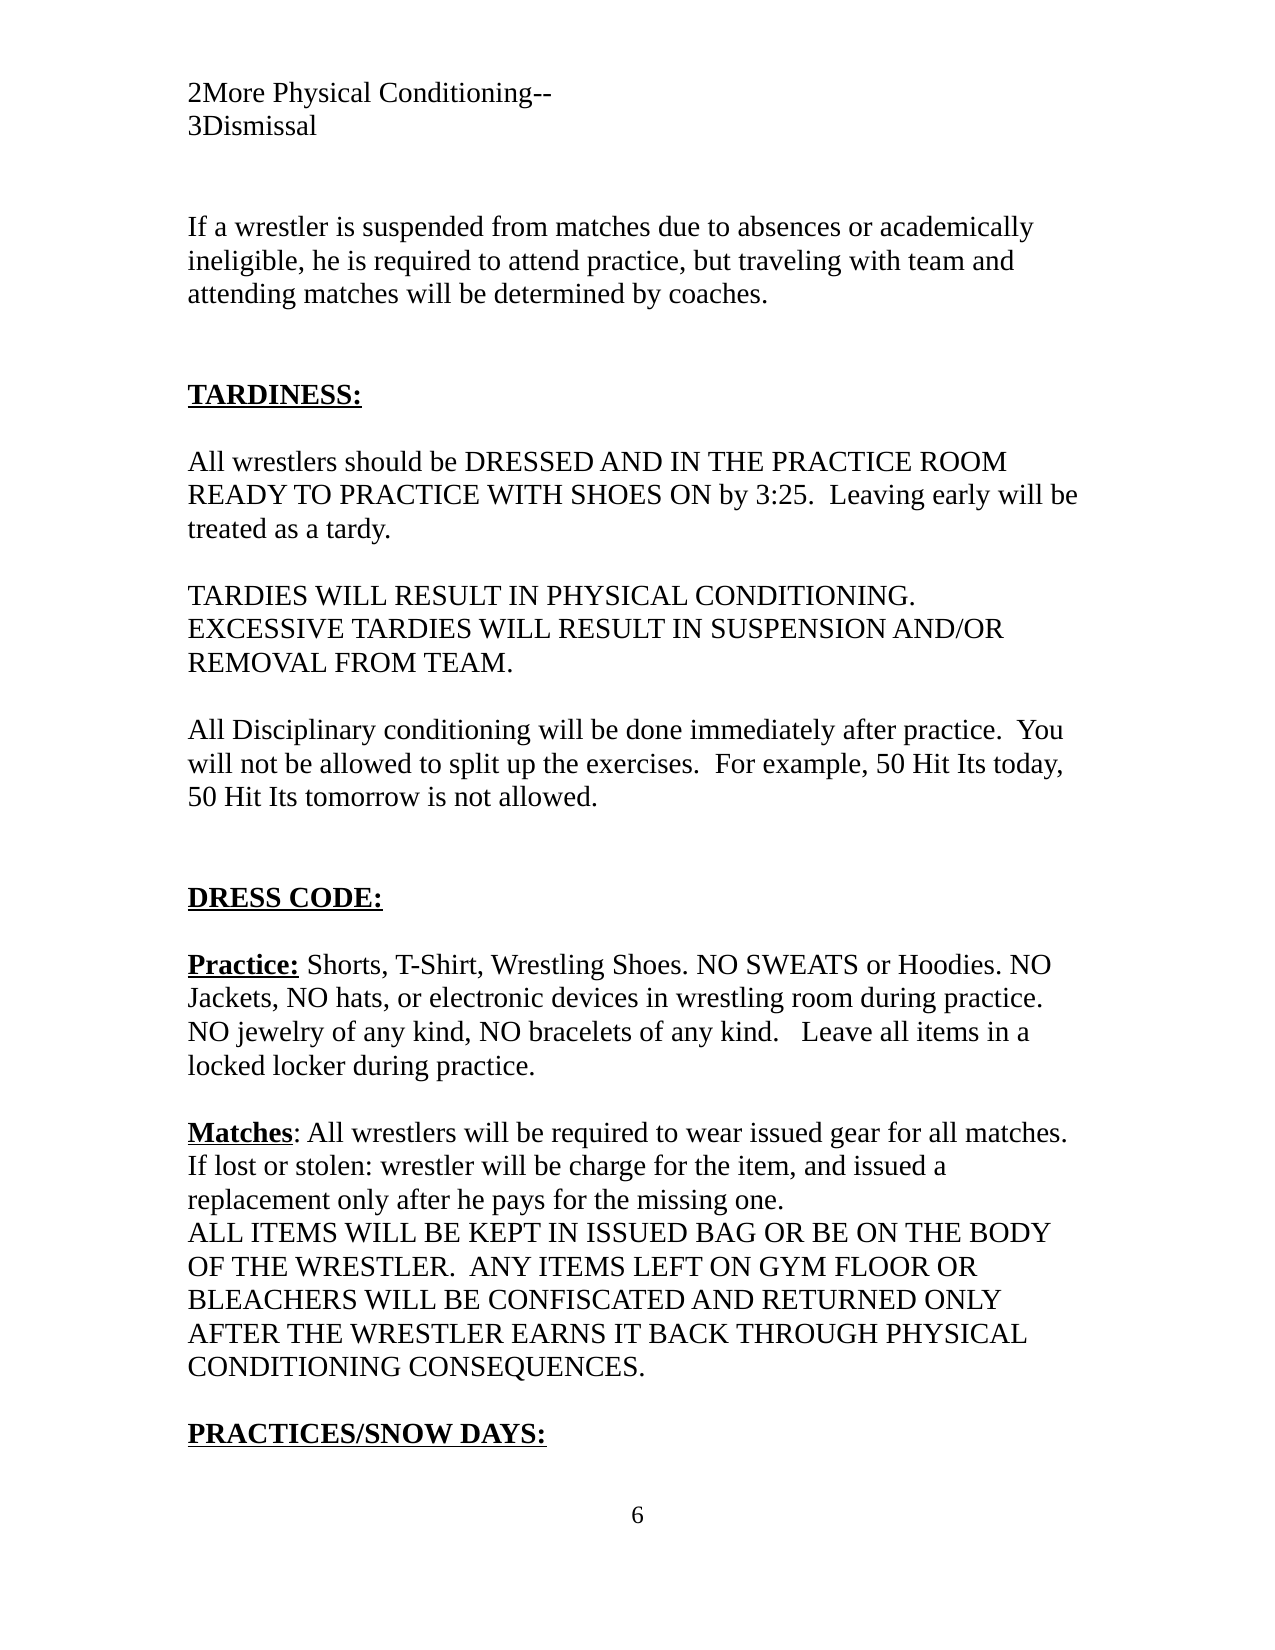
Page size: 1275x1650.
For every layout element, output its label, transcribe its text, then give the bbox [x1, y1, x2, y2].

text If a wrestler is suspended from matches due to absences or academically ineligible, he is required to attend practice, but traveling with team and attending matches will be determined by coaches. [187, 209, 1087, 310]
text PRACTICES/SNOW DAYS: [187, 1417, 1087, 1450]
text Practice: Shorts, T-Shirt, Wrestling Shoes. NO SWEATS or Hoodies. NO Jackets, NO hats, or electronic devices in wrestling room during practice. NO jewelry of any kind, NO bracelets of any kind. Leave all items in a locked locker during practice. [187, 947, 1087, 1081]
text TARDINESS: [187, 377, 1087, 410]
text All wrestlers should be DRESSED AND IN THE PRACTICE ROOM READY TO PRACTICE WITH SHOES ON by 3:25. Leaving early will be treated as a tardy. [187, 444, 1087, 544]
text If lost or stolen: wrestler will be charge for the item, and issued a replacement only after he pays for the missing one. [187, 1148, 1087, 1215]
list More Physical Conditioning-- [187, 75, 1087, 108]
text All Disciplinary conditioning will be done immediately after practice. You will not be allowed to split up the exercises. For example, 50 Hit Its today, 50 Hit Its tomorrow is not allowed. [187, 712, 1087, 813]
text DRESS CODE: [187, 880, 1087, 913]
text ALL ITEMS WILL BE KEPT IN ISSUED BAG OR BE ON THE BODY OF THE WRESTLER. ANY ITEMS LEFT ON GYM FLOOR OR BLEACHERS WILL BE CONFISCATED AND RETURNED ONLY AFTER THE WRESTLER EARNS IT BACK THROUGH PHYSICAL CONDITIONING CONSEQUENCES. [187, 1215, 1087, 1383]
list Dismissal [187, 108, 1087, 142]
text Matches: All wrestlers will be required to wear issued gear for all matches. [187, 1115, 1087, 1148]
text TARDIES WILL RESULT IN PHYSICAL CONDITIONING. EXCESSIVE TARDIES WILL RESULT IN SUSPENSION AND/OR REMOVAL FROM TEAM. [187, 578, 1087, 679]
